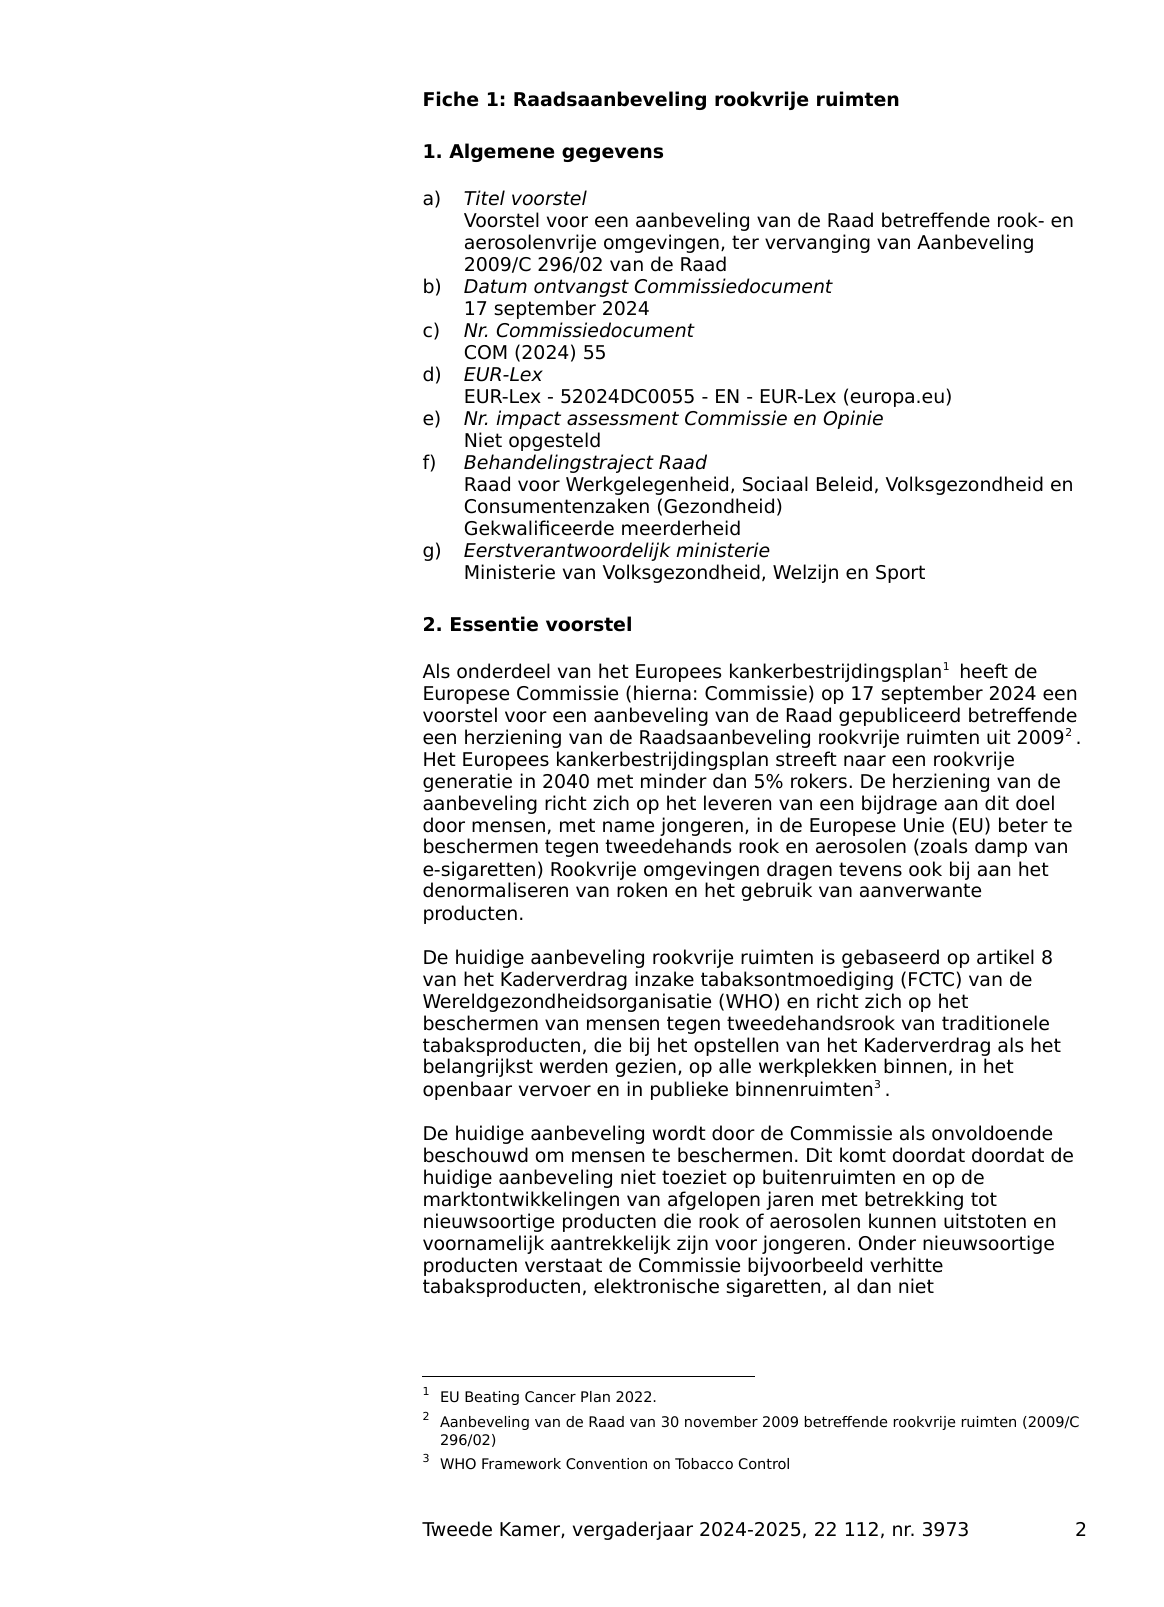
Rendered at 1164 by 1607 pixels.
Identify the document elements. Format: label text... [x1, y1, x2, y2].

text c) Nr. Commissiedocument [422, 320, 1087, 342]
text e) Nr. impact assessment Commissie en Opinie [422, 408, 1087, 430]
subtitle Fiche 1: Raadsaanbeveling rookvrije ruimten [422, 89, 1087, 111]
text a) Titel voorstel [422, 188, 1087, 210]
text Als onderdeel van het Europees kankerbestrijdingsplan heeft de Europese Commissie (hierna: Commissie) op 17 september 2024 een voorstel voor een aanbeveling van de Raad gepubliceerd betreffende een herziening van de Raadsaanbeveling rookvrije ruimten uit 2009. Het Europees kankerbestrijdingsplan streeft naar een rookvrije generatie in 2040 met minder dan 5% rokers. De herziening van de aanbeveling richt zich op het leveren van een bijdrage aan dit doel door mensen, met name jongeren, in de Europese Unie (EU) beter te beschermen tegen tweedehands rook en aerosolen (zoals damp van e-sigaretten) Rookvrije omgevingen dragen tevens ook bij aan het denormaliseren van roken en het gebruik van aanverwante producten. [422, 661, 1087, 924]
subtitle 1. Algemene gegevens [422, 141, 1087, 163]
subtitle 2. Essentie voorstel [422, 614, 1087, 636]
text De huidige aanbeveling rookvrije ruimten is gebaseerd op artikel 8 van het Kaderverdrag inzake tabaksontmoediging (FCTC) van de Wereldgezondheidsorganisatie (WHO) en richt zich op het beschermen van mensen tegen tweedehandsrook van traditionele tabaksproducten, die bij het opstellen van het Kaderverdrag als het belangrijkst werden gezien, op alle werkplekken binnen, in het openbaar vervoer en in publieke binnenruimten. [422, 947, 1087, 1100]
text Gekwalificeerde meerderheid [464, 518, 1087, 540]
text COM (2024) 55 [464, 342, 1087, 364]
text EU Beating Cancer Plan 2022. [422, 1385, 1087, 1407]
text d) EUR-Lex [422, 364, 1087, 386]
text De huidige aanbeveling wordt door de Commissie als onvoldoende beschouwd om mensen te beschermen. Dit komt doordat doordat de huidige aanbeveling niet toeziet op buitenruimten en op de marktontwikkelingen van afgelopen jaren met betrekking tot nieuwsoortige producten die rook of aerosolen kunnen uitstoten en voornamelijk aantrekkelijk zijn voor jongeren. Onder nieuwsoortige producten verstaat de Commissie bijvoorbeeld verhitte tabaksproducten, elektronische sigaretten, al dan niet [422, 1123, 1087, 1298]
text b) Datum ontvangst Commissiedocument [422, 276, 1087, 298]
text WHO Framework Convention on Tobacco Control [422, 1452, 1087, 1474]
text f) Behandelingstraject Raad [422, 452, 1087, 474]
text Raad voor Werkgelegenheid, Sociaal Beleid, Volksgezondheid en Consumentenzaken (Gezondheid) [464, 474, 1087, 518]
text Voorstel voor een aanbeveling van de Raad betreffende rook- en aerosolenvrije omgevingen, ter vervanging van Aanbeveling 2009/C 296/02 van de Raad [464, 210, 1087, 276]
text Ministerie van Volksgezondheid, Welzijn en Sport [464, 562, 1087, 584]
text g) Eerstverantwoordelijk ministerie [422, 540, 1087, 562]
text Aanbeveling van de Raad van 30 november 2009 betreffende rookvrije ruimten (2009/C 296/02) [422, 1410, 1087, 1449]
text 17 september 2024 [464, 298, 1087, 320]
text Niet opgesteld [464, 430, 1087, 452]
text EUR-Lex - 52024DC0055 - EN - EUR-Lex (europa.eu) [464, 386, 1087, 408]
